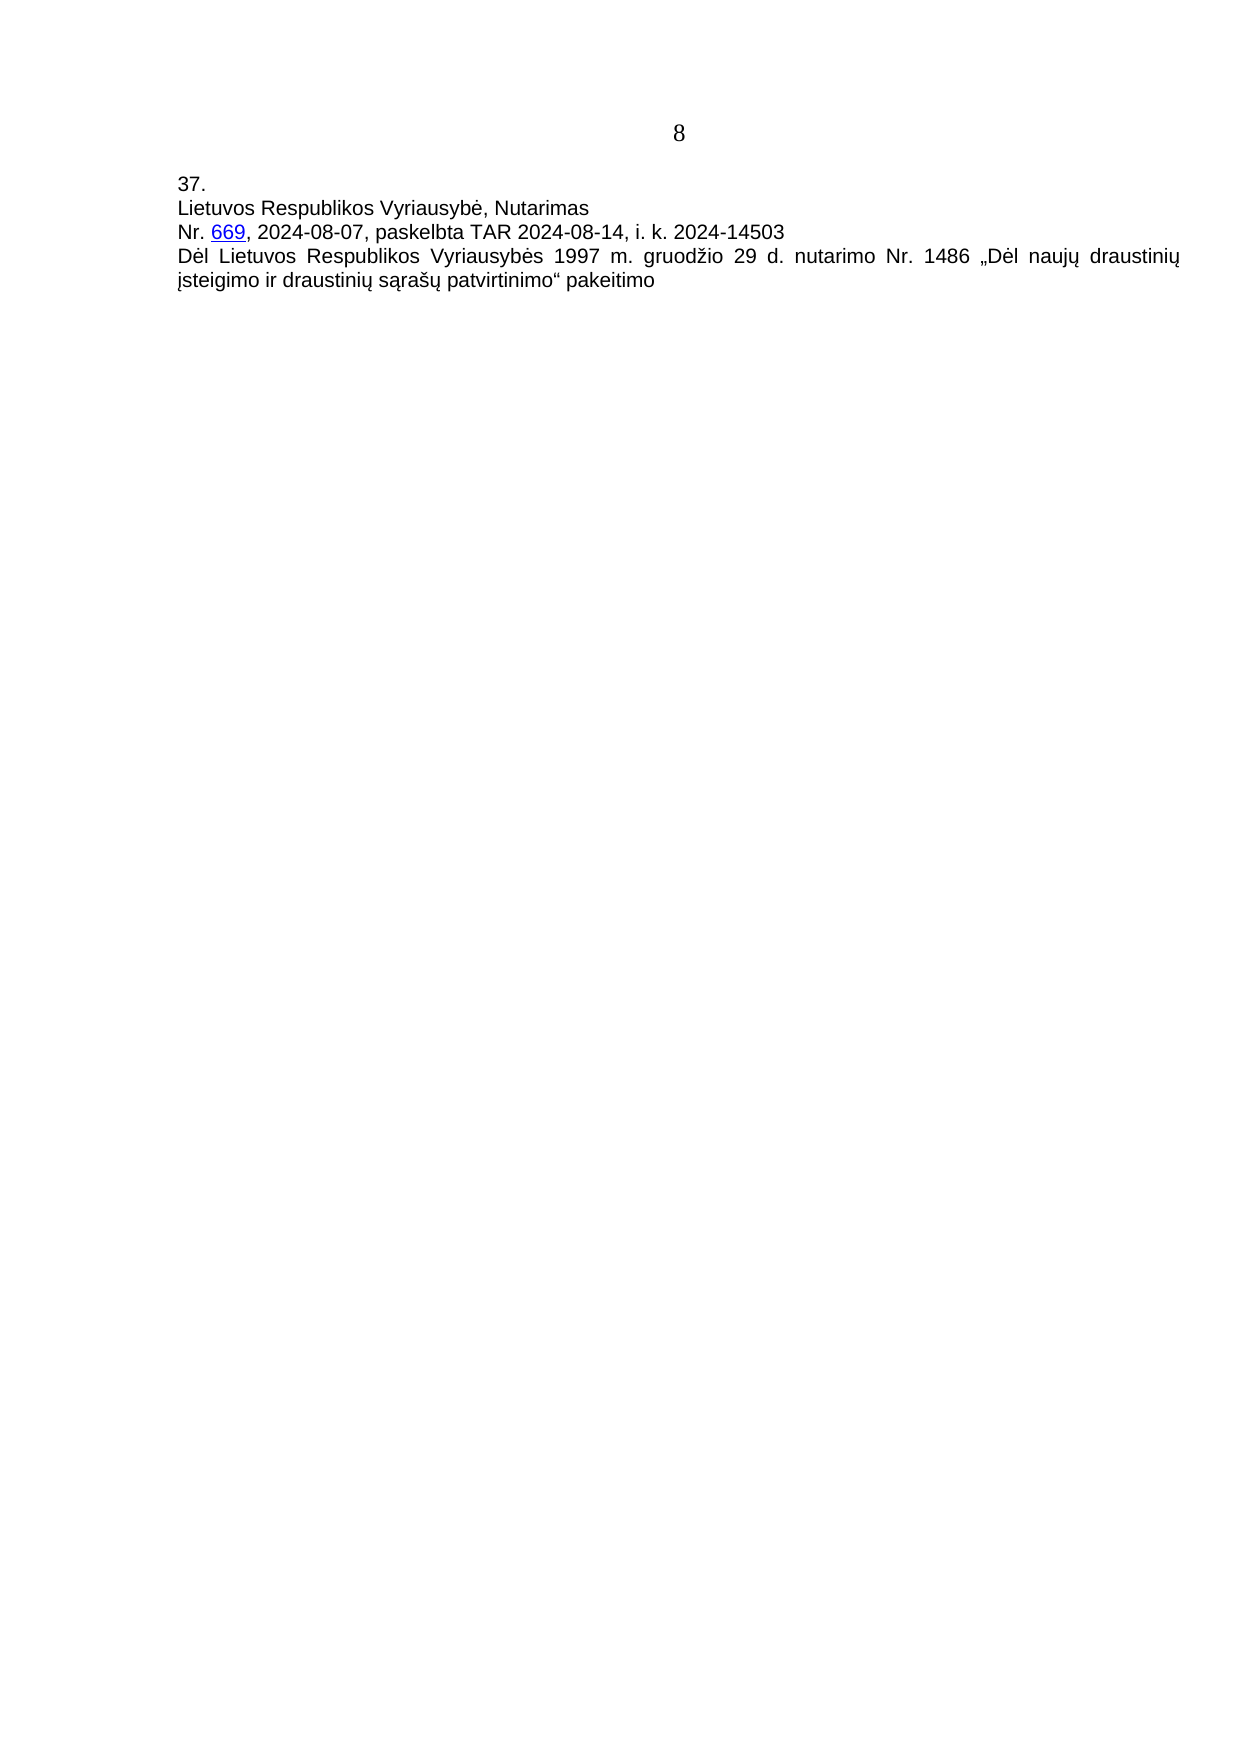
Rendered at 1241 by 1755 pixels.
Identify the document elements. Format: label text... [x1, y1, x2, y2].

text 37. [177, 172, 1181, 196]
text Lietuvos Respublikos Vyriausybė, Nutarimas [177, 196, 1181, 219]
text Nr. 669, 2024-08-07, paskelbta TAR 2024-08-14, i. k. 2024-14503 [177, 219, 1181, 243]
text Dėl Lietuvos Respublikos Vyriausybės 1997 m. gruodžio 29 d. nutarimo Nr. 1486 „Dėl naujų draustinių įsteigimo ir draustinių sąrašų patvirtinimo“ pakeitimo [177, 243, 1181, 291]
